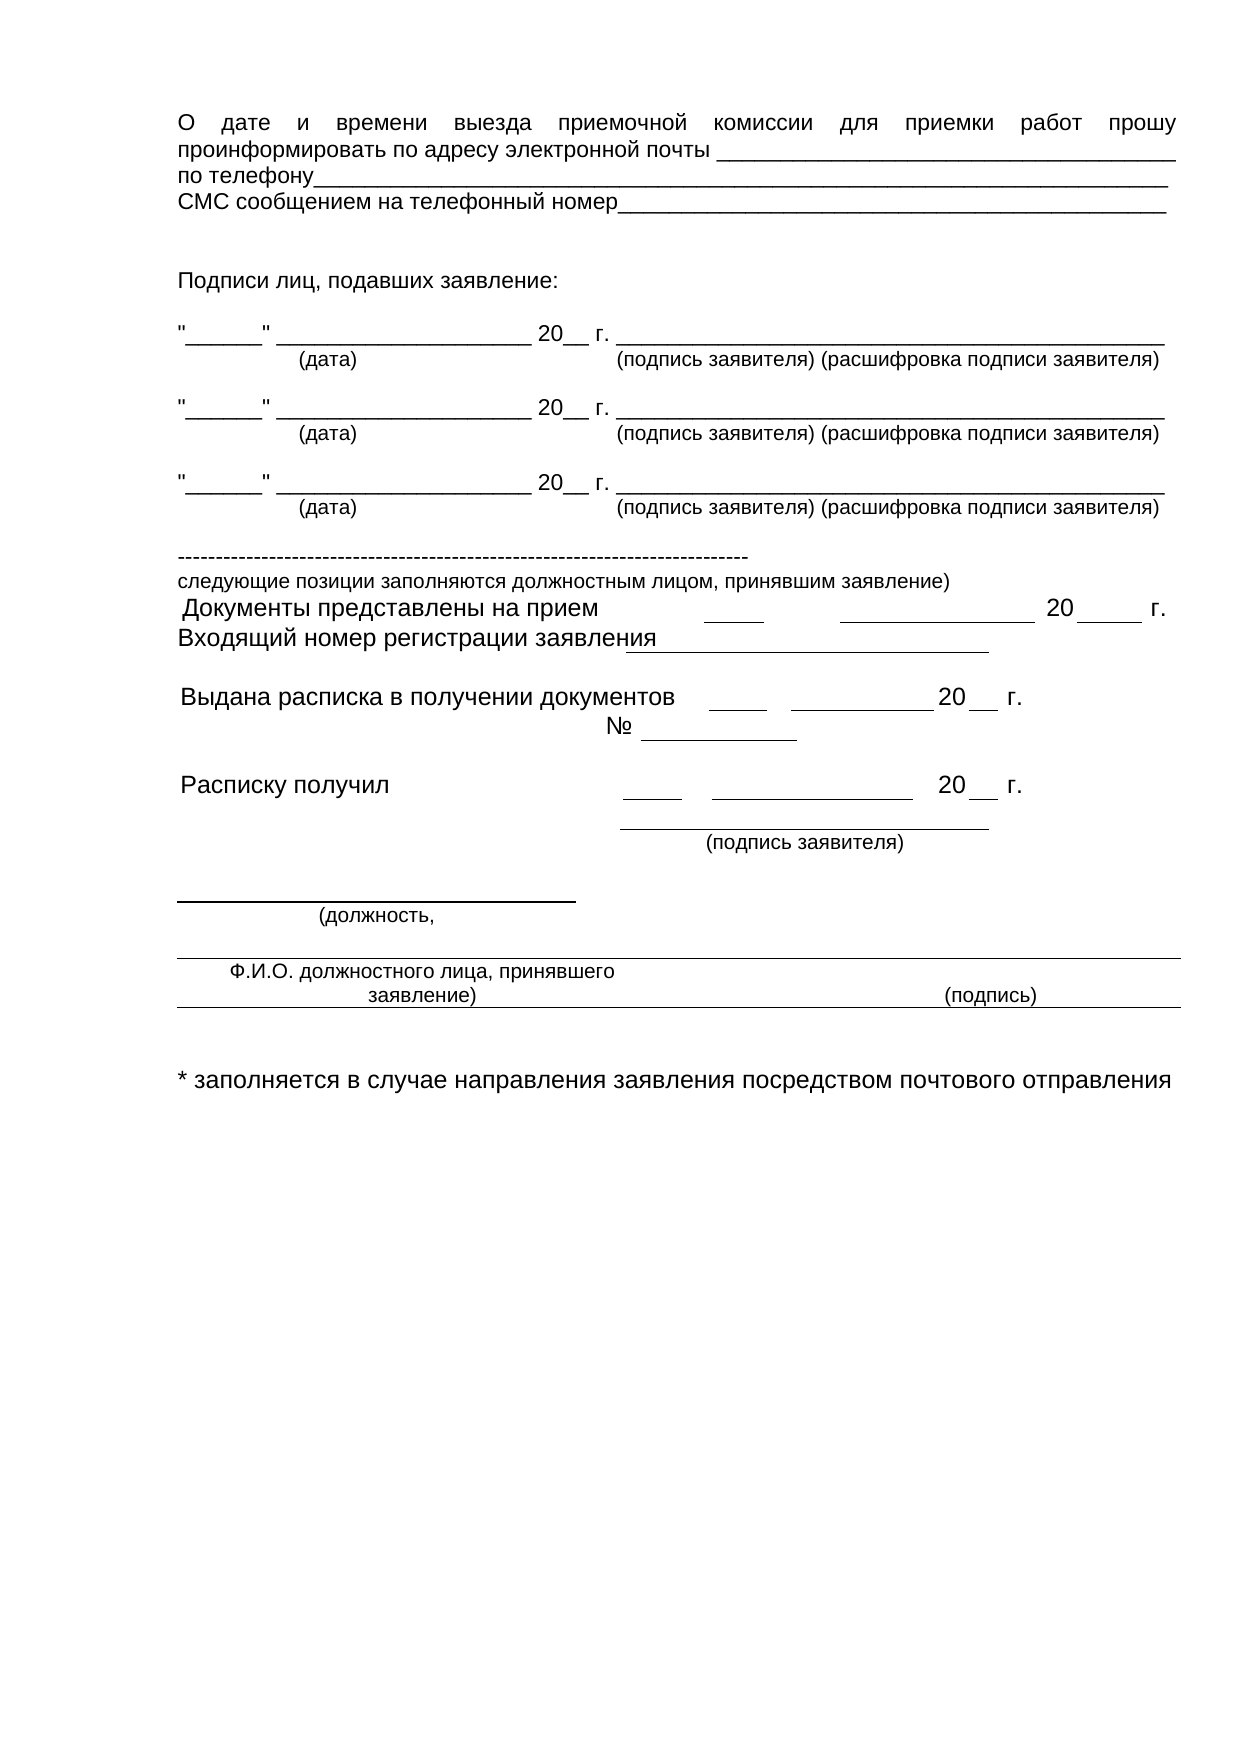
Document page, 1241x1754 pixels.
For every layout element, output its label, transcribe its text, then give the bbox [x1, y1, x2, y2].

text (должность, [177, 903, 576, 926]
table_header [767, 682, 791, 710]
text № [605, 711, 1181, 740]
table_header [177, 926, 667, 958]
table_header [682, 770, 712, 799]
text (дата) (подпись заявителя) (расшифровка подписи заявителя) [177, 495, 1177, 519]
text * заполняется в случае направления заявления посредством почтового отправления [177, 1065, 1177, 1094]
table_header [800, 926, 1181, 958]
table_header г. [1142, 593, 1183, 622]
text О дате и времени выезда приемочной комиссии для приемки работ прошу проинформировать по адресу электронной почты ____________________________________ [177, 109, 1177, 162]
text по телефону___________________________________________________________________ [177, 162, 1177, 188]
text (дата) (подпись заявителя) (расшифровка подписи заявителя) [177, 421, 1177, 445]
table_header [840, 593, 1035, 622]
table_cell (подпись) [800, 959, 1181, 1007]
table_header Выдана расписка в получении документов [177, 682, 708, 710]
table_cell Ф.И.О. должностного лица, принявшего заявление) [177, 959, 667, 1007]
text "______" ____________________ 20__ г. ___________________________________________ [177, 320, 1177, 346]
table_header 20 [934, 682, 968, 710]
table_header [969, 682, 998, 710]
table_header г. [998, 770, 1181, 799]
table_header 20 [913, 770, 968, 799]
text "______" ____________________ 20__ г. ___________________________________________ [177, 394, 1177, 421]
text (дата) (подпись заявителя) (расшифровка подписи заявителя) [177, 346, 1177, 370]
text следующие позиции заполняются должностным лицом, принявшим заявление) [177, 569, 1177, 593]
table_header Документы представлены на прием [179, 593, 704, 622]
table_header [764, 593, 840, 622]
table_header г. [998, 682, 1045, 710]
text Входящий номер регистрации заявления [177, 623, 1181, 652]
text (подпись заявителя) [620, 830, 989, 853]
table_header [1077, 593, 1142, 622]
table_header [712, 770, 912, 799]
table_header [623, 770, 682, 799]
text "______" ____________________ 20__ г. ___________________________________________ [177, 469, 1177, 495]
table_header [668, 926, 800, 958]
table_cell [668, 959, 800, 1007]
table_header [704, 593, 764, 622]
table_header [709, 682, 767, 710]
table_header 20 [1035, 593, 1077, 622]
text Подписи лиц, подавших заявление: [177, 267, 1177, 294]
table_header [969, 770, 998, 799]
text СМС сообщением на телефонный номер___________________________________________ [177, 188, 1177, 215]
table_header [791, 682, 933, 710]
table_header Расписку получил [177, 770, 623, 799]
text --------------------------------------------------------------------------- [177, 543, 1177, 569]
